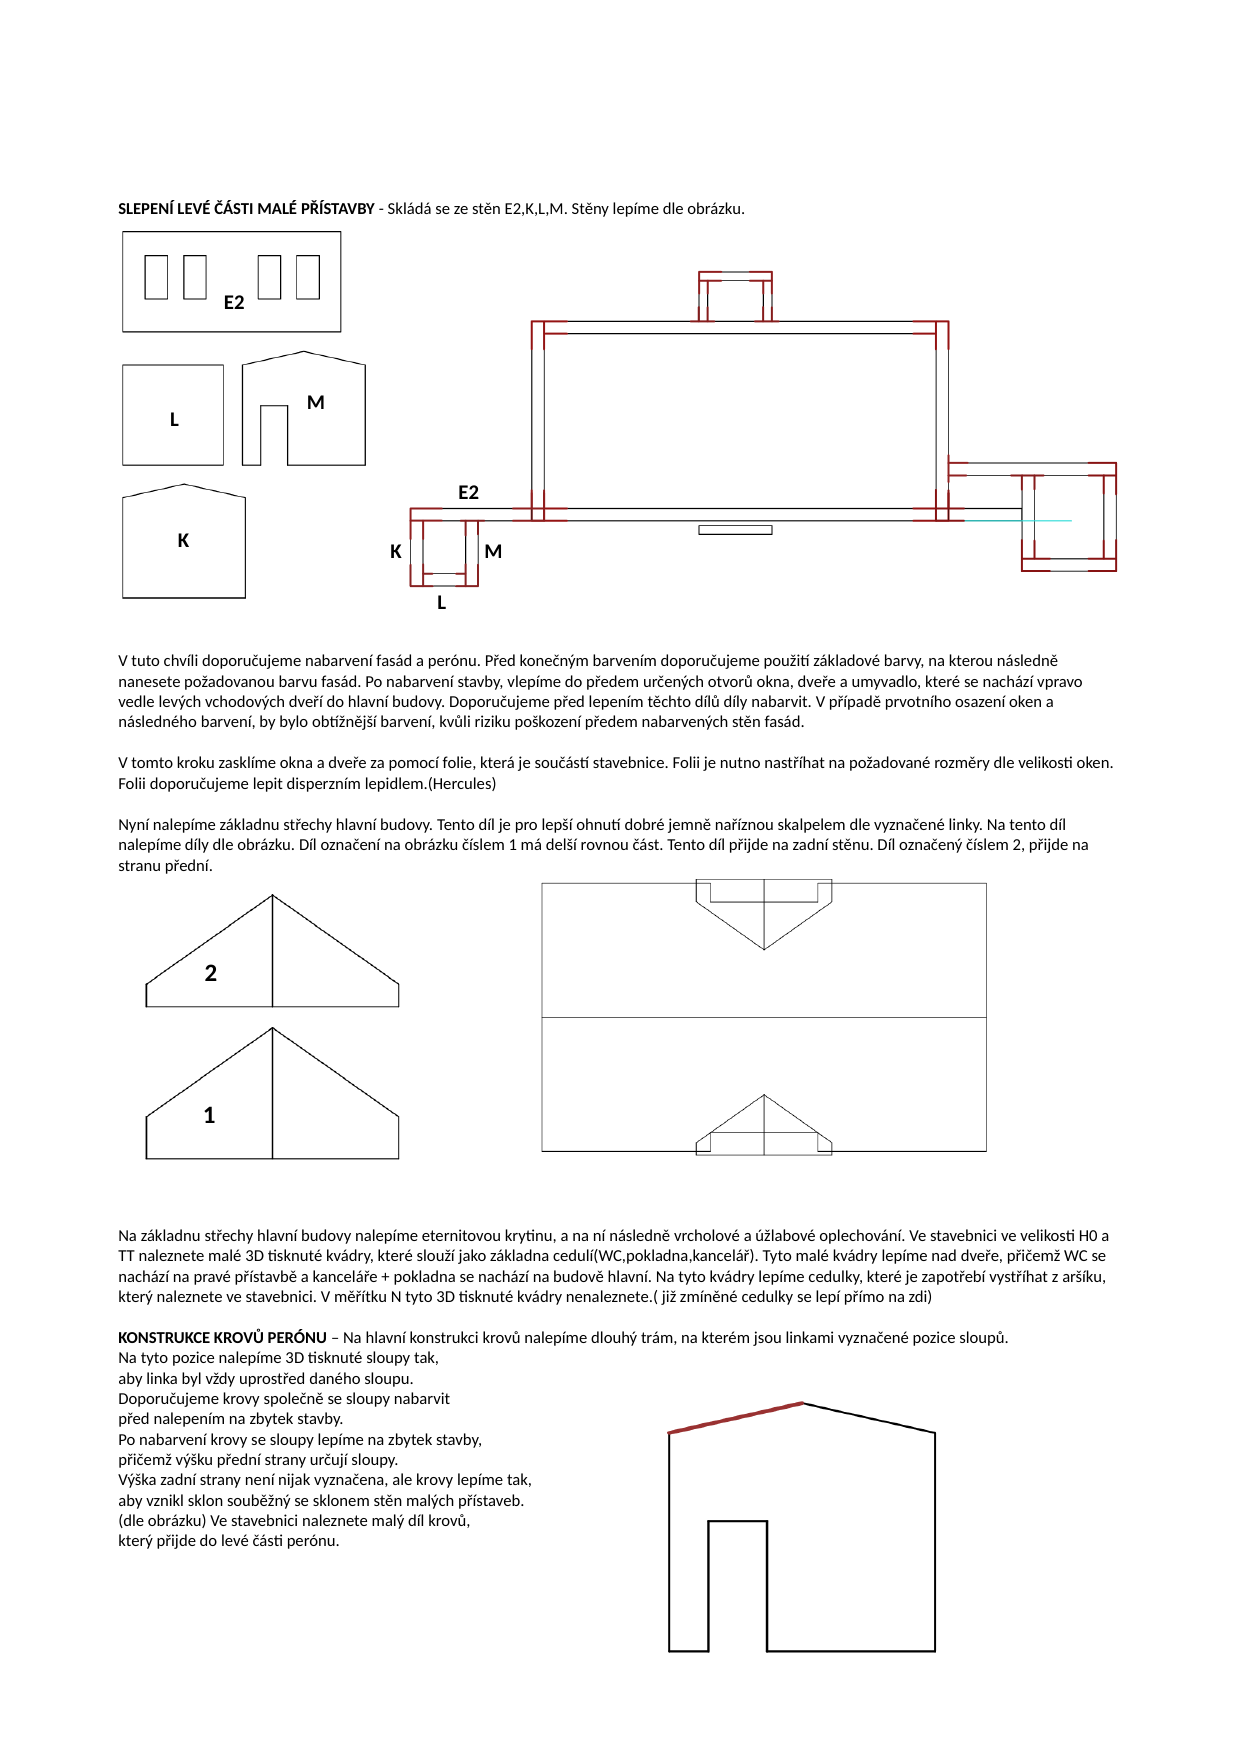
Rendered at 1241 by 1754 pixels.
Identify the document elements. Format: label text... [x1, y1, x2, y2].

text SLEPENÍ LEVÉ ČÁSTI MALÉ PŘÍSTAVBY - Skládá se ze stěn E2,K,L,M. Stěny lepíme dle obrázku. [118, 198, 1122, 218]
text Nyní nalepíme základnu střechy hlavní budovy. Tento díl je pro lepší ohnutí dobré jemně naříznou skalpelem dle vyznačené linky. Na tento díl nalepíme díly dle obrázku. Díl označení na obrázku číslem 1 má delší rovnou část. Tento díl přijde na zadní stěnu. Díl označený číslem 2, přijde na stranu přední. [118, 814, 1122, 875]
picture [119, 223, 373, 617]
text V tomto kroku zasklíme okna a dveře za pomocí folie, která je součástí stavebnice. Folii je nutno nastříhat na požadované rozměry dle velikosti oken. Folii doporučujeme lepit disperzním lepidlem.(Hercules) [118, 753, 1122, 793]
picture [407, 250, 1128, 600]
text KONSTRUKCE KROVŮ PERÓNU – Na hlavní konstrukci krovů nalepíme dlouhý trám, na kterém jsou linkami vyznačené pozice sloupů. Na tyto pozice nalepíme 3D tisknuté sloupy tak, aby linka byl vždy uprostřed daného sloupu. Doporučujeme krovy společně se sloupy nabarvit před nalepením na zbytek stavby. Po nabarvení krovy se sloupy lepíme na zbytek stavby, přičemž výšku přední strany určují sloupy. Výška zadní strany není nijak vyznačena, ale krovy lepíme tak, aby vznikl sklon souběžný se sklonem stěn malých přístaveb. (dle obrázku) Ve stavebnici naleznete malý díl krovů, který přijde do levé části perónu. [118, 1327, 1122, 1551]
text V tuto chvíli doporučujeme nabarvení fasád a perónu. Před konečným barvením doporučujeme použití základové barvy, na kterou následně nanesete požadovanou barvu fasád. Po nabarvení stavby, vlepíme do předem určených otvorů okna, dveře a umyvadlo, které se nachází vpravo vedle levých vchodových dveří do hlavní budovy. Doporučujeme před lepením těchto dílů díly nabarvit. V případě prvotního osazení oken a následného barvení, by bylo obtížnější barvení, kvůli riziku poškození předem nabarvených stěn fasád. [118, 651, 1122, 732]
picture [645, 1367, 997, 1667]
picture [533, 866, 1001, 1167]
text Na základnu střechy hlavní budovy nalepíme eternitovou krytinu, a na ní následně vrcholové a úžlabové oplechování. Ve stavebnici ve velikosti H0 a TT naleznete malé 3D tisknuté kvádry, které slouží jako základna cedulí(WC,pokladna,kancelář). Tyto malé kvádry lepíme nad dveře, přičemž WC se nachází na pravé přístavbě a kanceláře + pokladna se nachází na budově hlavní. Na tyto kvádry lepíme cedulky, které je zapotřebí vystříhat z aršíku, který naleznete ve stavebnici. V měřítku N tyto 3D tisknuté kvádry nenaleznete.( již zmíněné cedulky se lepí přímo na zdi) [118, 1225, 1122, 1306]
picture [111, 875, 429, 1181]
